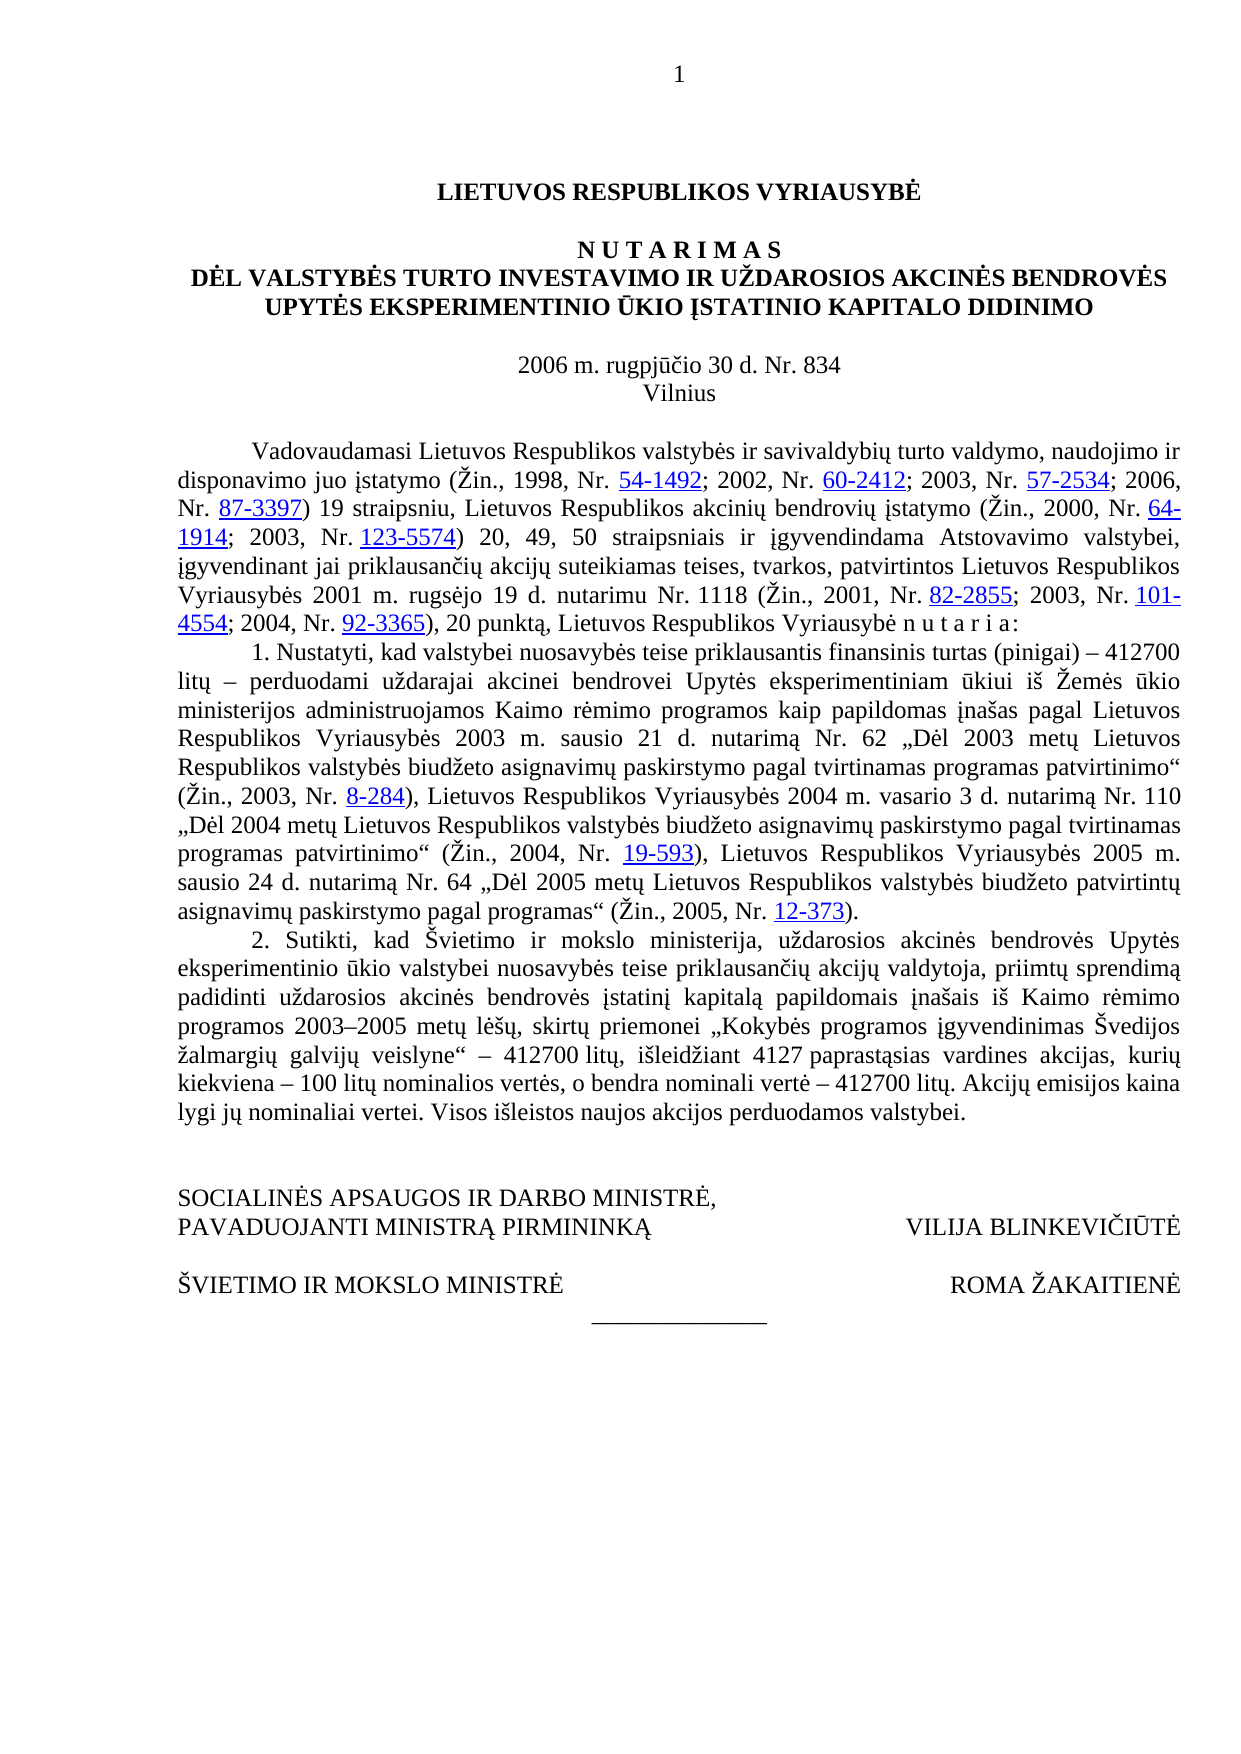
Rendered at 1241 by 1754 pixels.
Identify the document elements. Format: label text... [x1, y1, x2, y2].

text 2006 m. rugpjūčio 30 d. Nr. 834 [177, 350, 1181, 378]
text Socialinės apsaugos ir darbo ministrė, [177, 1183, 1181, 1212]
text 1. Nustatyti, kad valstybei nuosavybės teise priklausantis finansinis turtas (pinigai) – 412700 litų – perduodami uždarajai akcinei bendrovei Upytės eksperimentiniam ūkiui iš Žemės ūkio ministerijos administruojamos Kaimo rėmimo programos kaip papildomas įnašas pagal Lietuvos Respublikos Vyriausybės 2003 m. sausio 21 d. nutarimą Nr. 62 „Dėl 2003 metų Lietuvos Respublikos valstybės biudžeto asignavimų paskirstymo pagal tvirtinamas programas patvirtinimo“ (Žin., 2003, Nr. 8-284), Lietuvos Respublikos Vyriausybės 2004 m. vasario 3 d. nutarimą Nr. 110 „Dėl 2004 metų Lietuvos Respublikos valstybės biudžeto asignavimų paskirstymo pagal tvirtinamas programas patvirtinimo“ (Žin., 2004, Nr. 19-593), Lietuvos Respublikos Vyriausybės 2005 m. sausio 24 d. nutarimą Nr. 64 „Dėl 2005 metų Lietuvos Respublikos valstybės biudžeto patvirtintų asignavimų paskirstymo pagal programas“ (Žin., 2005, Nr. 12-373). [177, 637, 1181, 925]
text 2. Sutikti, kad Švietimo ir mokslo ministerija, uždarosios akcinės bendrovės Upytės eksperimentinio ūkio valstybei nuosavybės teise priklausančių akcijų valdytoja, priimtų sprendimą padidinti uždarosios akcinės bendrovės įstatinį kapitalą papildomais įnašais iš Kaimo rėmimo programos 2003–2005 metų lėšų, skirtų priemonei „Kokybės programos įgyvendinimas Švedijos žalmargių galvijų veislyne“ – 412700 litų, išleidžiant 4127 paprastąsias vardines akcijas, kurių kiekviena – 100 litų nominalios vertės, o bendra nominali vertė – 412700 litų. Akcijų emisijos kaina lygi jų nominaliai vertei. Visos išleistos naujos akcijos perduodamos valstybei. [177, 925, 1181, 1126]
text N U T A R I M A S [177, 235, 1181, 263]
text Švietimo ir mokslo ministrė Roma Žakaitienė [177, 1270, 1181, 1298]
text LIETUVOS RESPUBLIKOS VYRIAUSYBĖ [177, 177, 1181, 206]
text ______________ [177, 1298, 1181, 1327]
text Vilnius [177, 378, 1181, 407]
text DĖL VALSTYBĖS TURTO INVESTAVIMO IR UŽDAROSIOS AKCINĖS BENDROVĖS UPYTĖS EKSPERIMENTINIO ŪKIO ĮSTATINIO KAPITALO DIDINIMO [177, 263, 1181, 321]
text pavaduojanti Ministrą Pirmininką Vilija Blinkevičiūtė [177, 1212, 1181, 1241]
text Vadovaudamasi Lietuvos Respublikos valstybės ir savivaldybių turto valdymo, naudojimo ir disponavimo juo įstatymo (Žin., 1998, Nr. 54-1492; 2002, Nr. 60-2412; 2003, Nr. 57-2534; 2006, Nr. 87-3397) 19 straipsniu, Lietuvos Respublikos akcinių bendrovių įstatymo (Žin., 2000, Nr. 64-1914; 2003, Nr. 123-5574) 20, 49, 50 straipsniais ir įgyvendindama Atstovavimo valstybei, įgyvendinant jai priklausančių akcijų suteikiamas teises, tvarkos, patvirtintos Lietuvos Respublikos Vyriausybės 2001 m. rugsėjo 19 d. nutarimu Nr. 1118 (Žin., 2001, Nr. 82-2855; 2003, Nr. 101-4554; 2004, Nr. 92-3365), 20 punktą, Lietuvos Respublikos Vyriausybė nutaria: [177, 436, 1181, 637]
